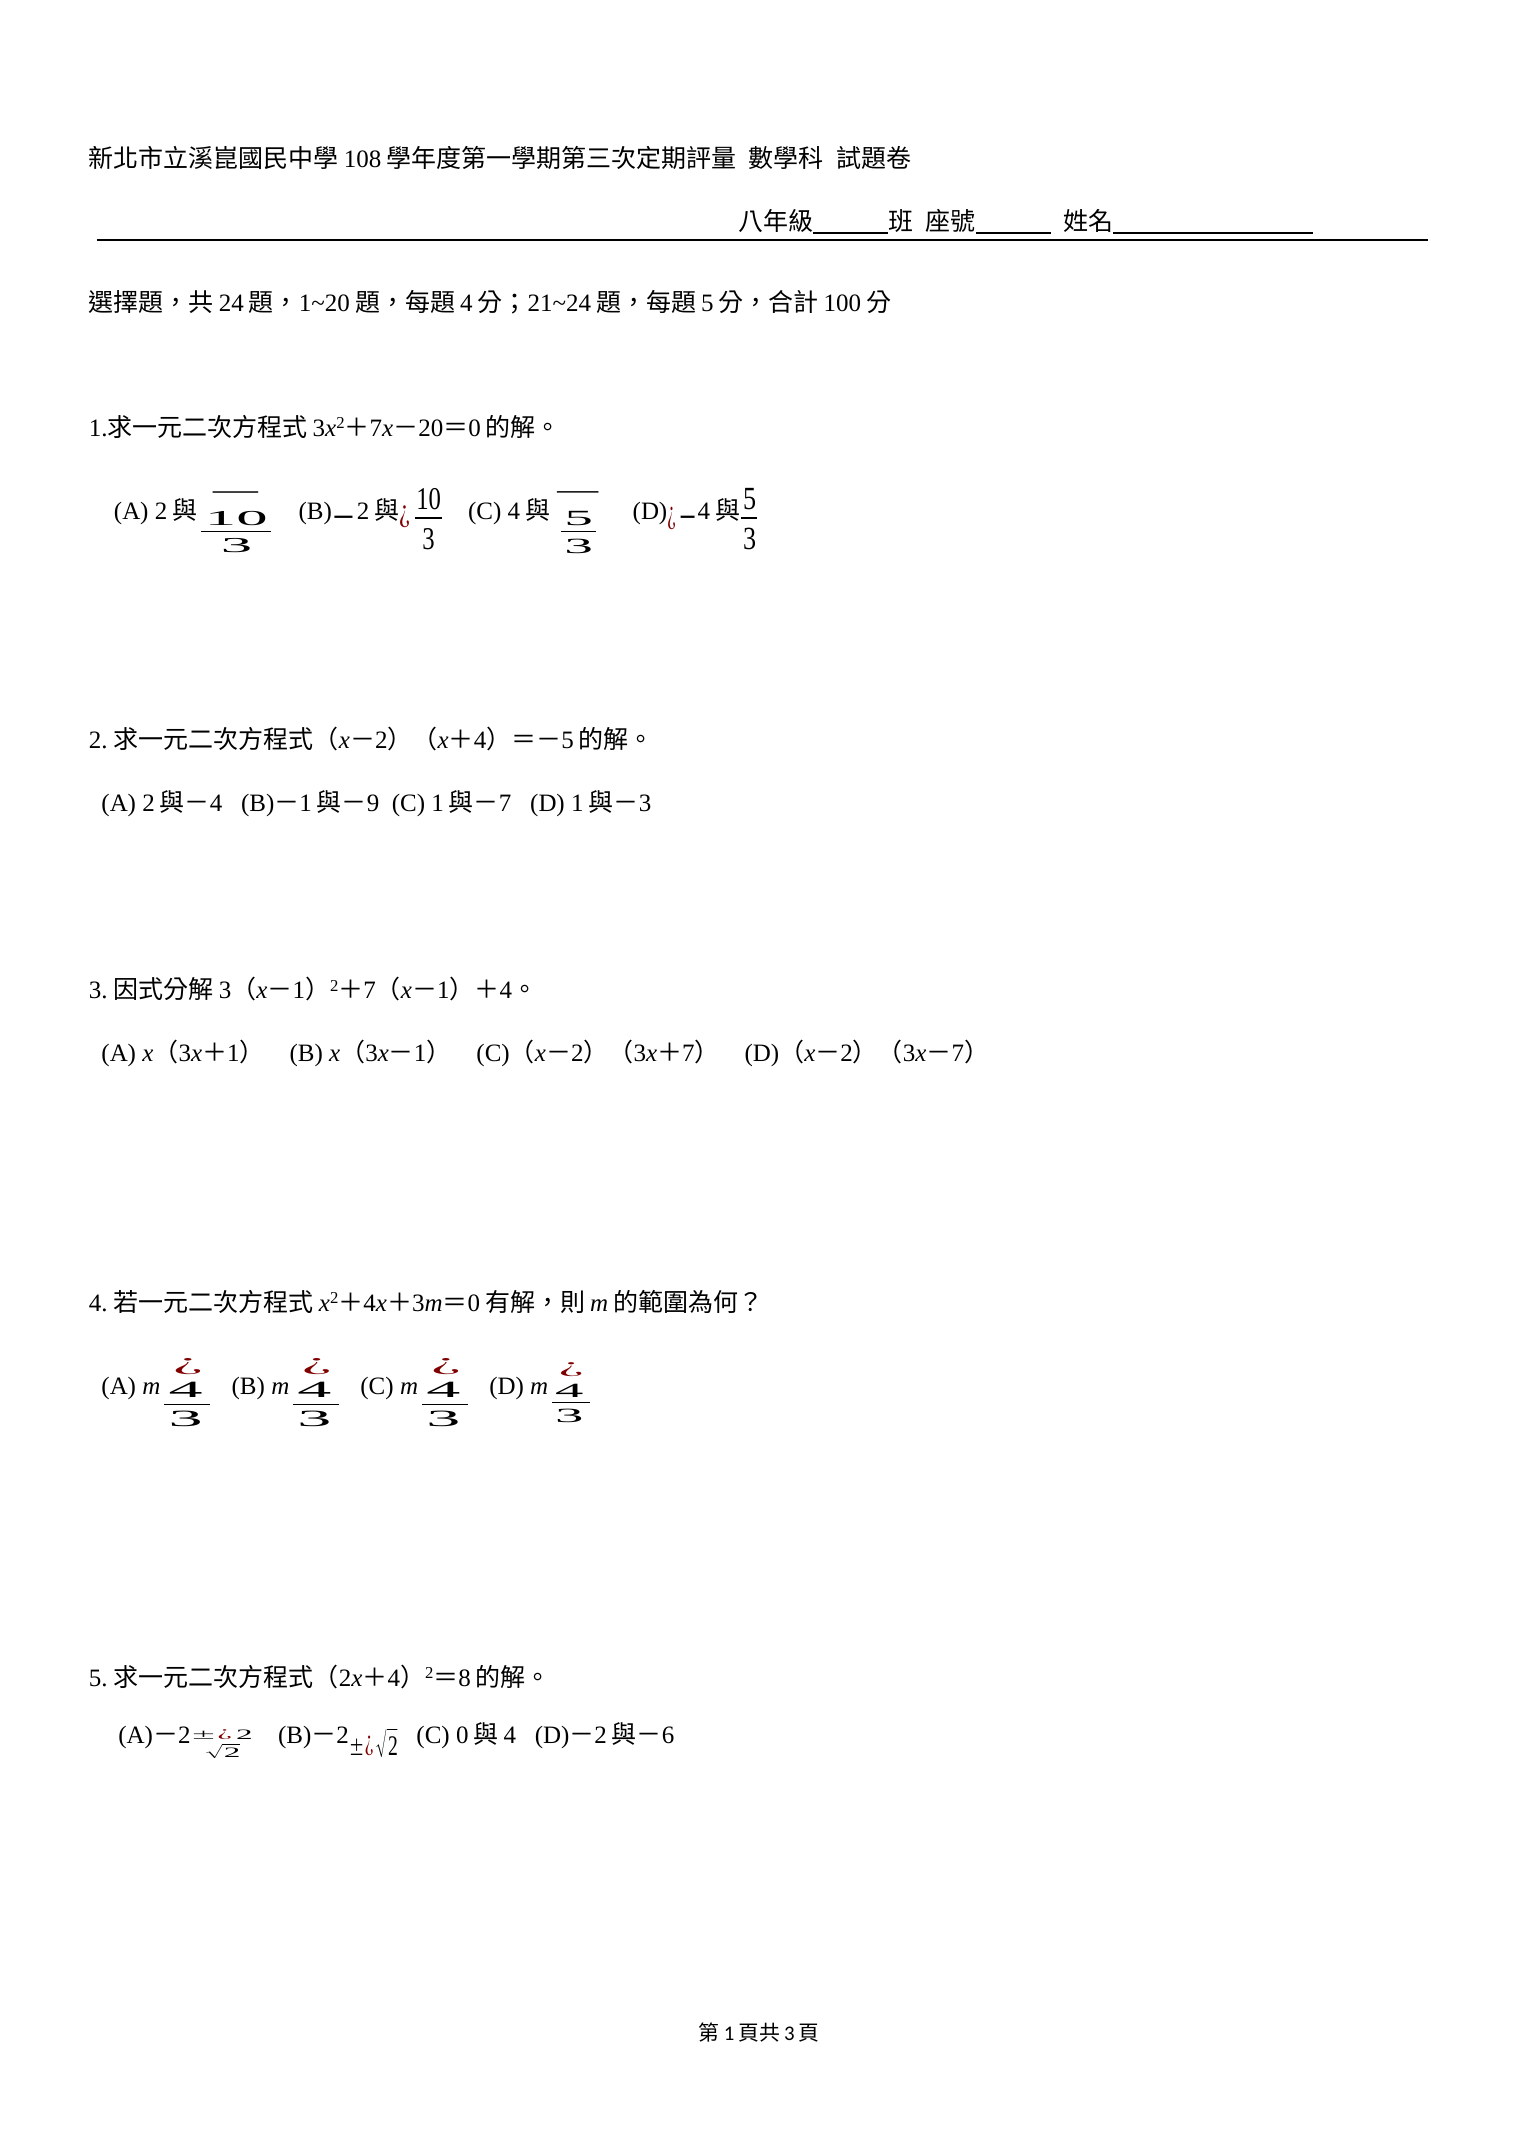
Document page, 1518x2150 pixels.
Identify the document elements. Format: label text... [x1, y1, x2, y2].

text 新北市立溪崑國民中學108學年度第一學期第三次定期評量 數學科 試題卷 [89, 115, 1429, 177]
text 5. 求一元二次方程式（2x＋4）2＝8的解。 [89, 1634, 1429, 1696]
text 4. 若一元二次方程式x2＋4x＋3m＝0有解，則m的範圍為何？ [89, 1259, 1429, 1321]
text 八年級 班 座號 姓名 [738, 177, 1429, 240]
text (A)－2 (B)－2 (C) 0與4 (D)－2與－6 [89, 1696, 1429, 1759]
text 2. 求一元二次方程式（x－2）（x＋4）＝－5的解。 [89, 696, 1429, 759]
text (A) x（3x＋1） (B) x（3x－1） (C)（x－2）（3x＋7） (D)（x－2）（3x－7） [89, 1009, 1429, 1071]
text 1.求一元二次方程式3x2＋7x－20＝0的解。 [89, 384, 1429, 446]
text 選擇題，共24題，1~20題，每題4分；21~24題，每題5分，合計100分 [89, 259, 1429, 321]
text 3. 因式分解3（x－1）2＋7（x－1）＋4。 [89, 946, 1429, 1009]
text (A) 2與 (B)2與 (C) 4與 (D)4與 [89, 446, 1429, 571]
text (A) m (B) m (C) m (D) m [89, 1321, 1429, 1446]
text (A) 2與－4 (B)－1與－9 (C) 1與－7 (D) 1與－3 [89, 759, 1429, 821]
